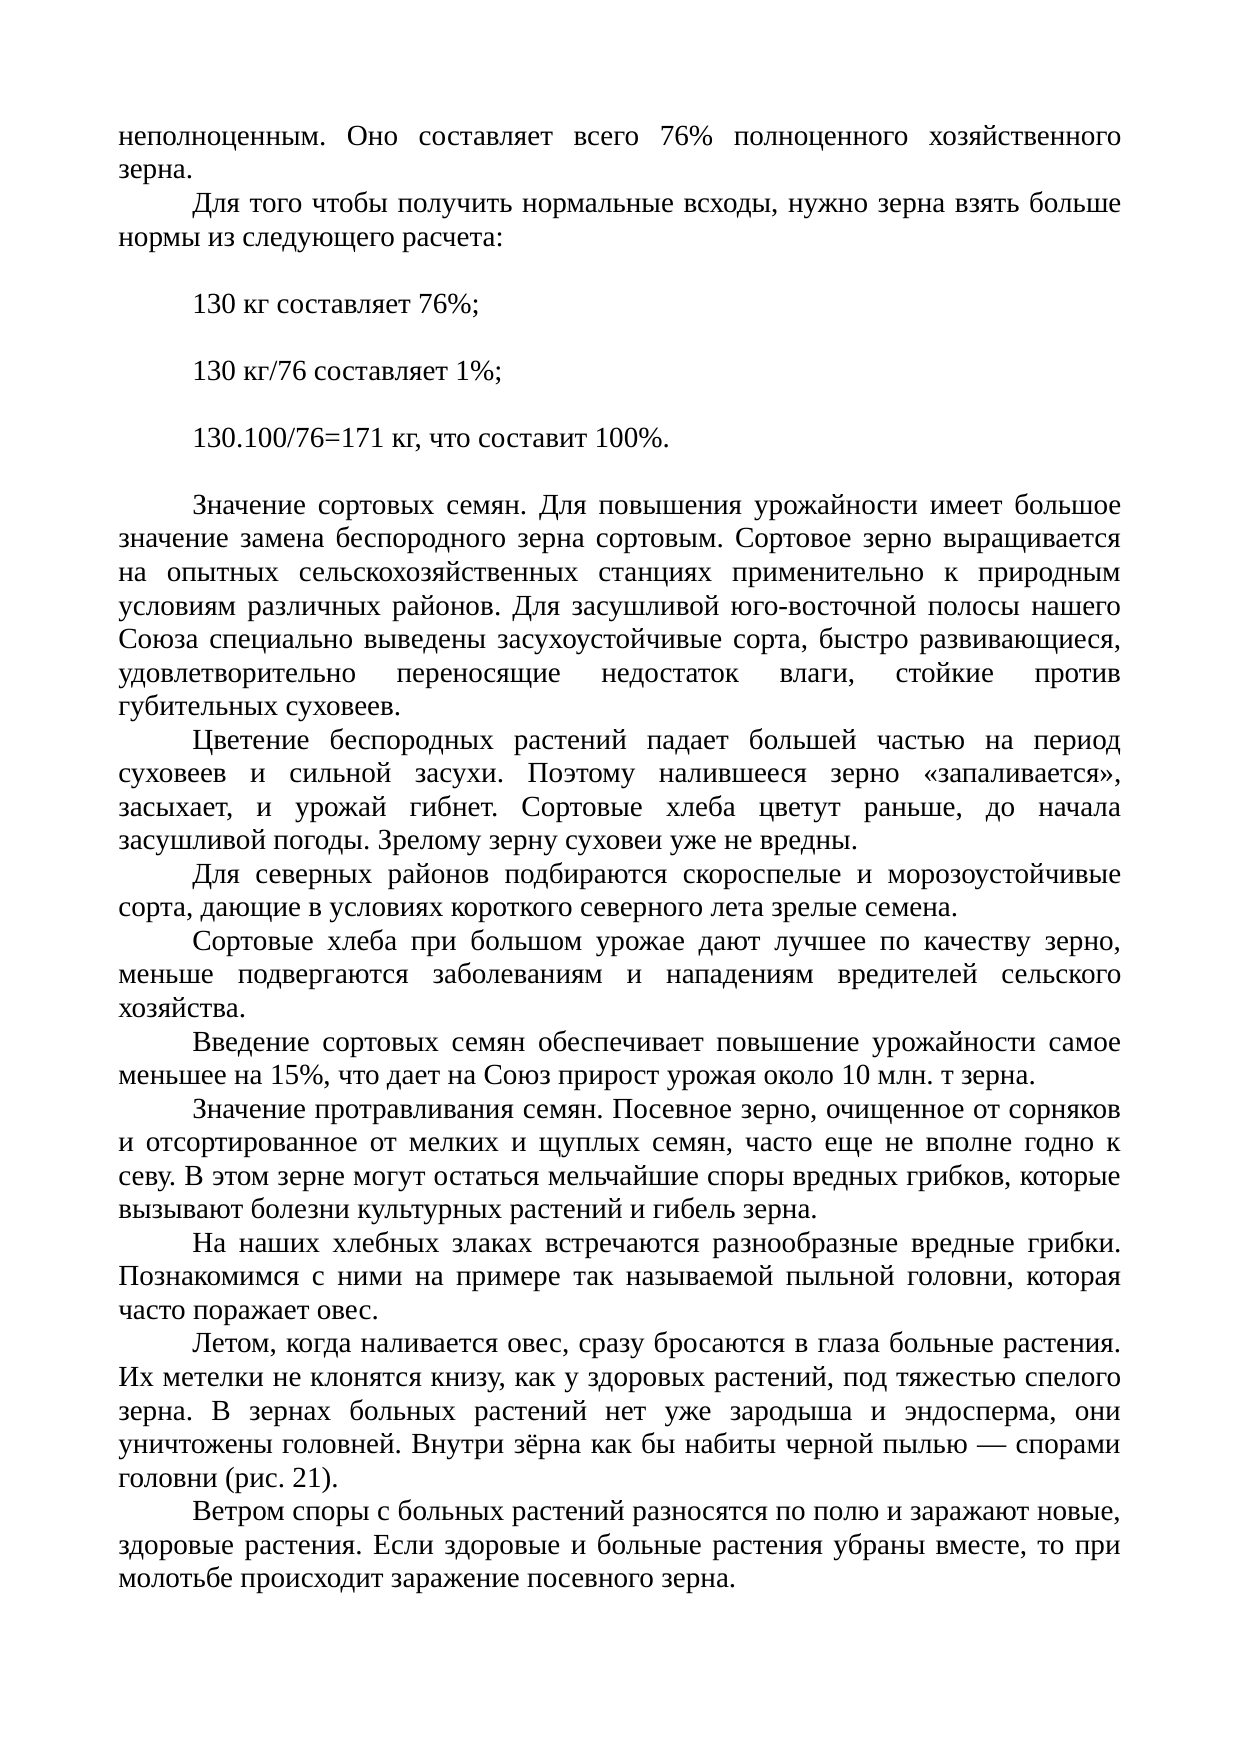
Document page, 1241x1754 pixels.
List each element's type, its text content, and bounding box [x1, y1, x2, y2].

text Для того чтобы получить нормальные всходы, нужно зерна взять больше нормы из следующего расчета: [118, 185, 1122, 252]
text Для северных районов подбираются скороспелые и морозоустойчивые сорта, дающие в условиях короткого северного лета зрелые семена. [118, 856, 1122, 923]
text неполноценным. Оно составляет всего 76% полноценного хозяйственного зерна. [118, 118, 1122, 185]
text Сортовые хлеба при большом урожае дают лучшее по качеству зерно, меньше подвергаются заболеваниям и нападениям вредителей сельского хозяйства. [118, 923, 1122, 1024]
text Значение сортовых семян. Для повышения урожайности имеет большое значение замена беспородного зерна сортовым. Сортовое зерно выращивается на опытных сельскохозяйственных станциях применительно к природным условиям различных районов. Для засушливой юго-восточной полосы нашего Союза специально выведены засухоустойчивые сорта, быстро развивающиеся, удовлетворительно переносящие недостаток влаги, стойкие против губительных суховеев. [118, 487, 1122, 722]
text Летом, когда наливается овес, сразу бросаются в глаза больные растения. Их метелки не клонятся книзу, как у здоровых растений, под тяжестью спелого зерна. В зернах больных растений нет уже зародыша и эндосперма, они уничтожены головней. Внутри зёрна как бы набиты черной пылью — спорами головни (рис. 21). [118, 1326, 1122, 1493]
text Введение сортовых семян обеспечивает повышение урожайности самое меньшее на 15%, что дает на Союз прирост урожая около 10 млн. т зерна. [118, 1024, 1122, 1091]
text На наших хлебных злаках встречаются разнообразные вредные грибки. Познакомимся с ними на примере так называемой пыльной головни, которая часто поражает овес. [118, 1225, 1122, 1326]
text Цветение беспородных растений падает большей частью на период суховеев и сильной засухи. Поэтому налившееся зерно «запаливается», засыхает, и урожай гибнет. Сортовые хлеба цветут раньше, до начала засушливой погоды. Зрелому зерну суховеи уже не вредны. [118, 722, 1122, 856]
text 130 кг/76 составляет 1%; [118, 353, 1122, 386]
text Ветром споры с больных растений разносятся по полю и заражают новые, здоровые растения. Если здоровые и больные растения убраны вместе, то при молотьбе происходит заражение посевного зерна. [118, 1493, 1122, 1594]
text Значение протравливания семян. Посевное зерно, очищенное от сорняков и отсортированное от мелких и щуплых семян, часто еще не вполне годно к севу. В этом зерне могут остаться мельчайшие споры вредных грибков, которые вызывают болезни культурных растений и гибель зерна. [118, 1091, 1122, 1225]
text 130.100/76=171 кг, что составит 100%. [118, 420, 1122, 453]
text 130 кг составляет 76%; [118, 286, 1122, 319]
